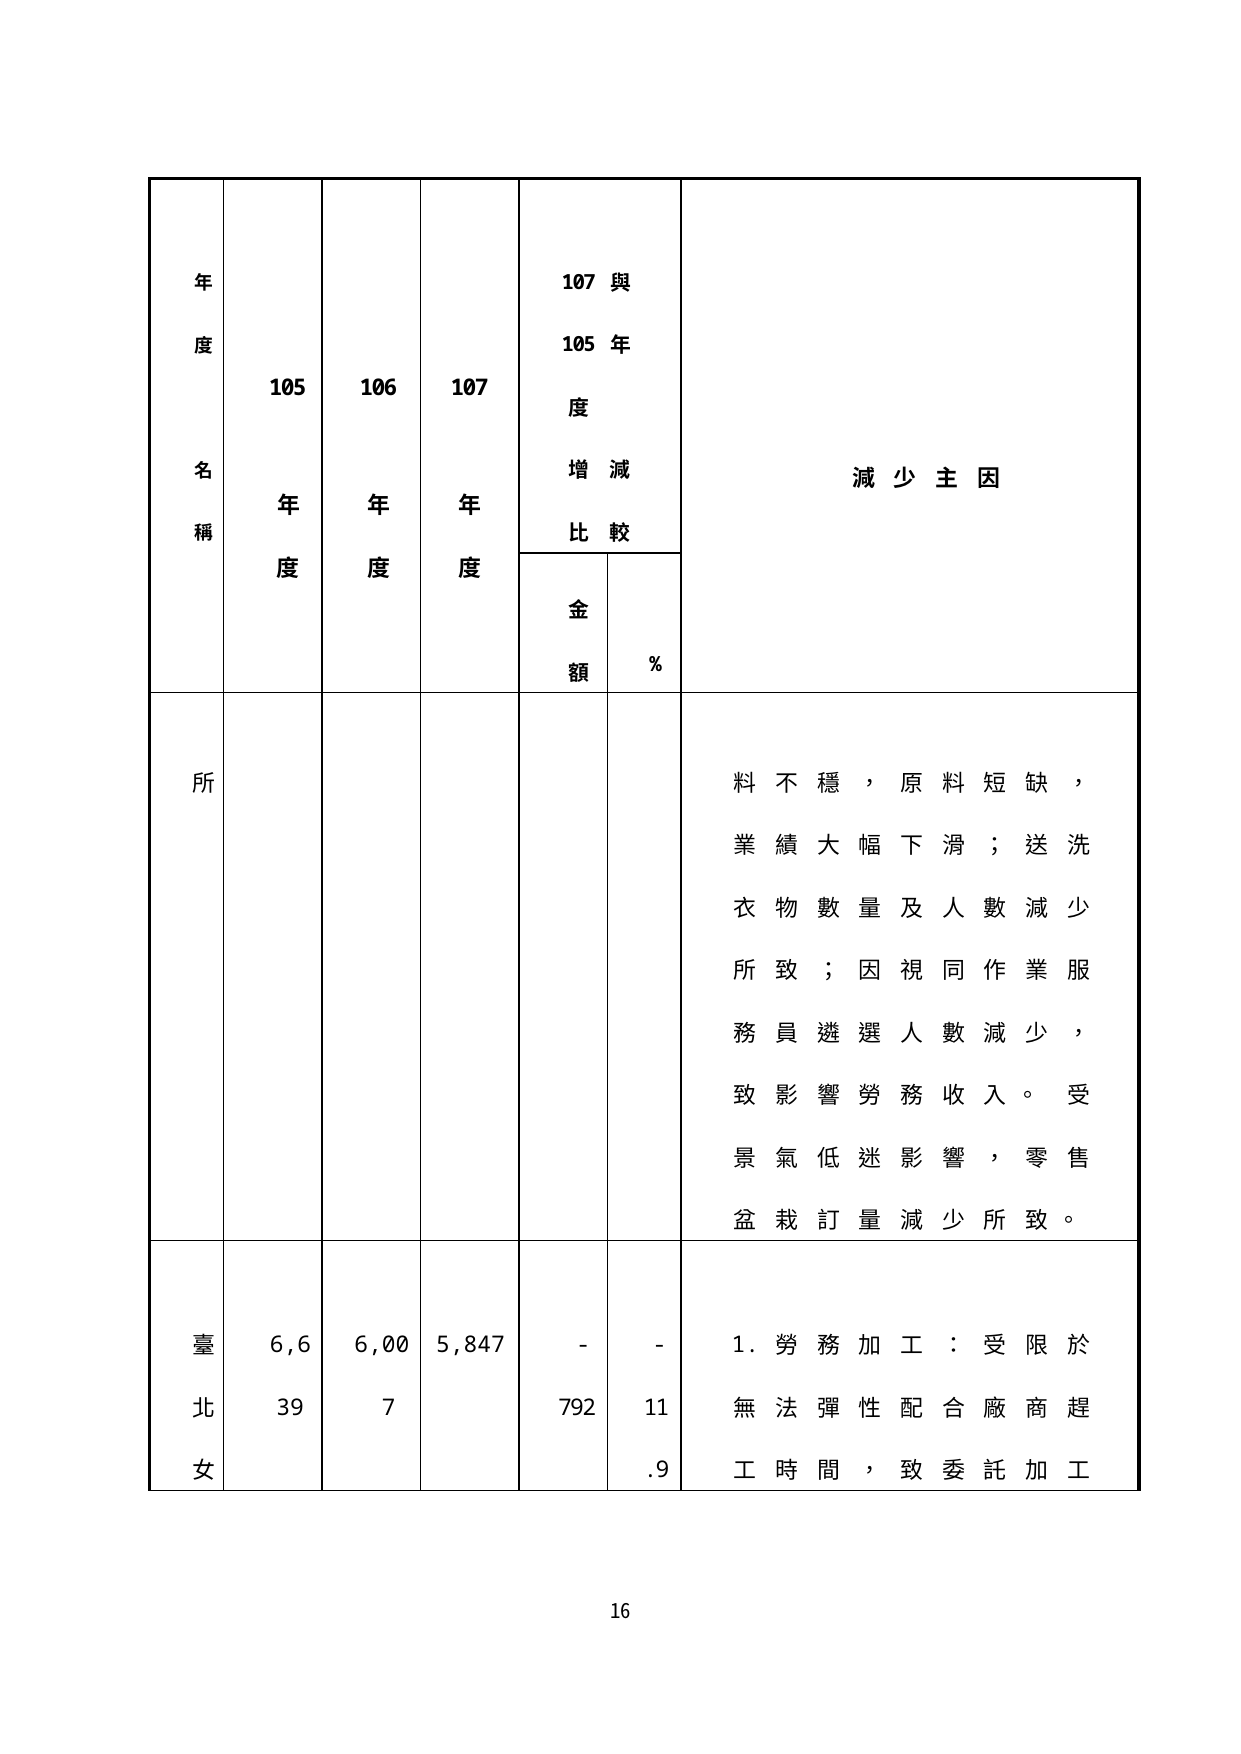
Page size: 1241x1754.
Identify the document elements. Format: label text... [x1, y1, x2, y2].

table_cell 6,639 [224, 1241, 321, 1490]
table_cell 所 [151, 693, 223, 1240]
table_header 106 年度 [323, 180, 420, 692]
table_cell [421, 693, 518, 1240]
table_cell -11.9 [608, 1241, 680, 1490]
table_cell 5,847 [421, 1241, 518, 1490]
table_cell 1.勞務加工：受限於無法彈性配合廠商趕工時間，致委託加工 [682, 1241, 1137, 1490]
table_cell [323, 693, 420, 1240]
table_header 年度 名稱 [151, 180, 223, 692]
table_header 107 年度 [421, 180, 518, 692]
table_header 減少主因 [682, 180, 1137, 692]
table_cell [520, 693, 607, 1240]
table_cell 6,007 [323, 1241, 420, 1490]
table_cell [224, 693, 321, 1240]
table_header 105 年度 [224, 180, 321, 692]
table_cell -792 [520, 1241, 607, 1490]
table_cell 金額 [520, 554, 607, 692]
table_header 107與105年度 增減比較 [520, 180, 680, 552]
table_cell 臺北女 [151, 1241, 223, 1490]
table_cell 料不穩，原料短缺，業績大幅下滑；送洗衣物數量及人數減少所致；因視同作業服務員遴選人數減少，致影響勞務收入。受景氣低迷影響，零售盆栽訂量減少所致。 [682, 693, 1137, 1240]
table_cell % [608, 554, 680, 692]
table_cell [608, 693, 680, 1240]
